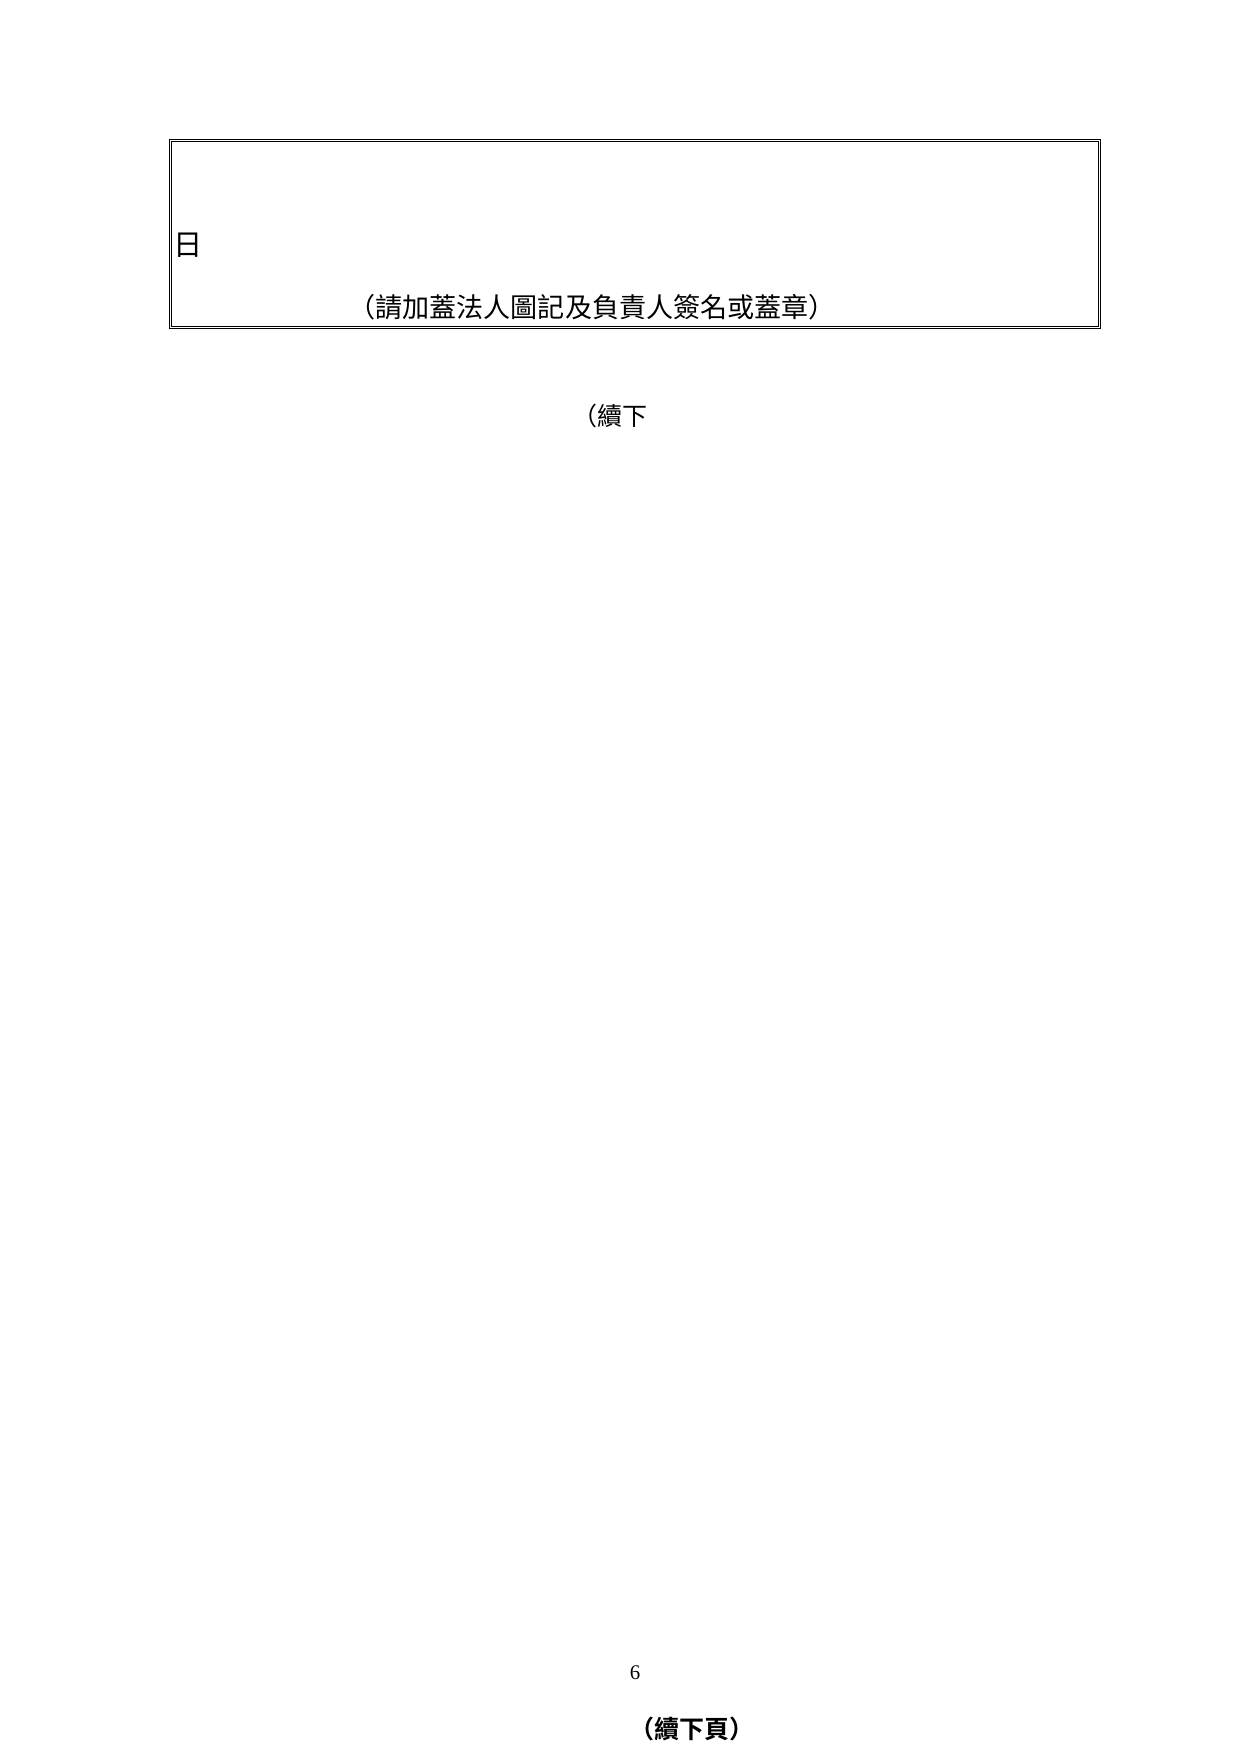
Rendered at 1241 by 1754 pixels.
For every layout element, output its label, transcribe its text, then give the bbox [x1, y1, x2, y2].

table_cell 日 （請加蓋法人圖記及負責人簽名或蓋章） [172, 142, 1098, 326]
text （續下頁） [572, 396, 692, 428]
text （續下頁） [554, 1710, 814, 1746]
